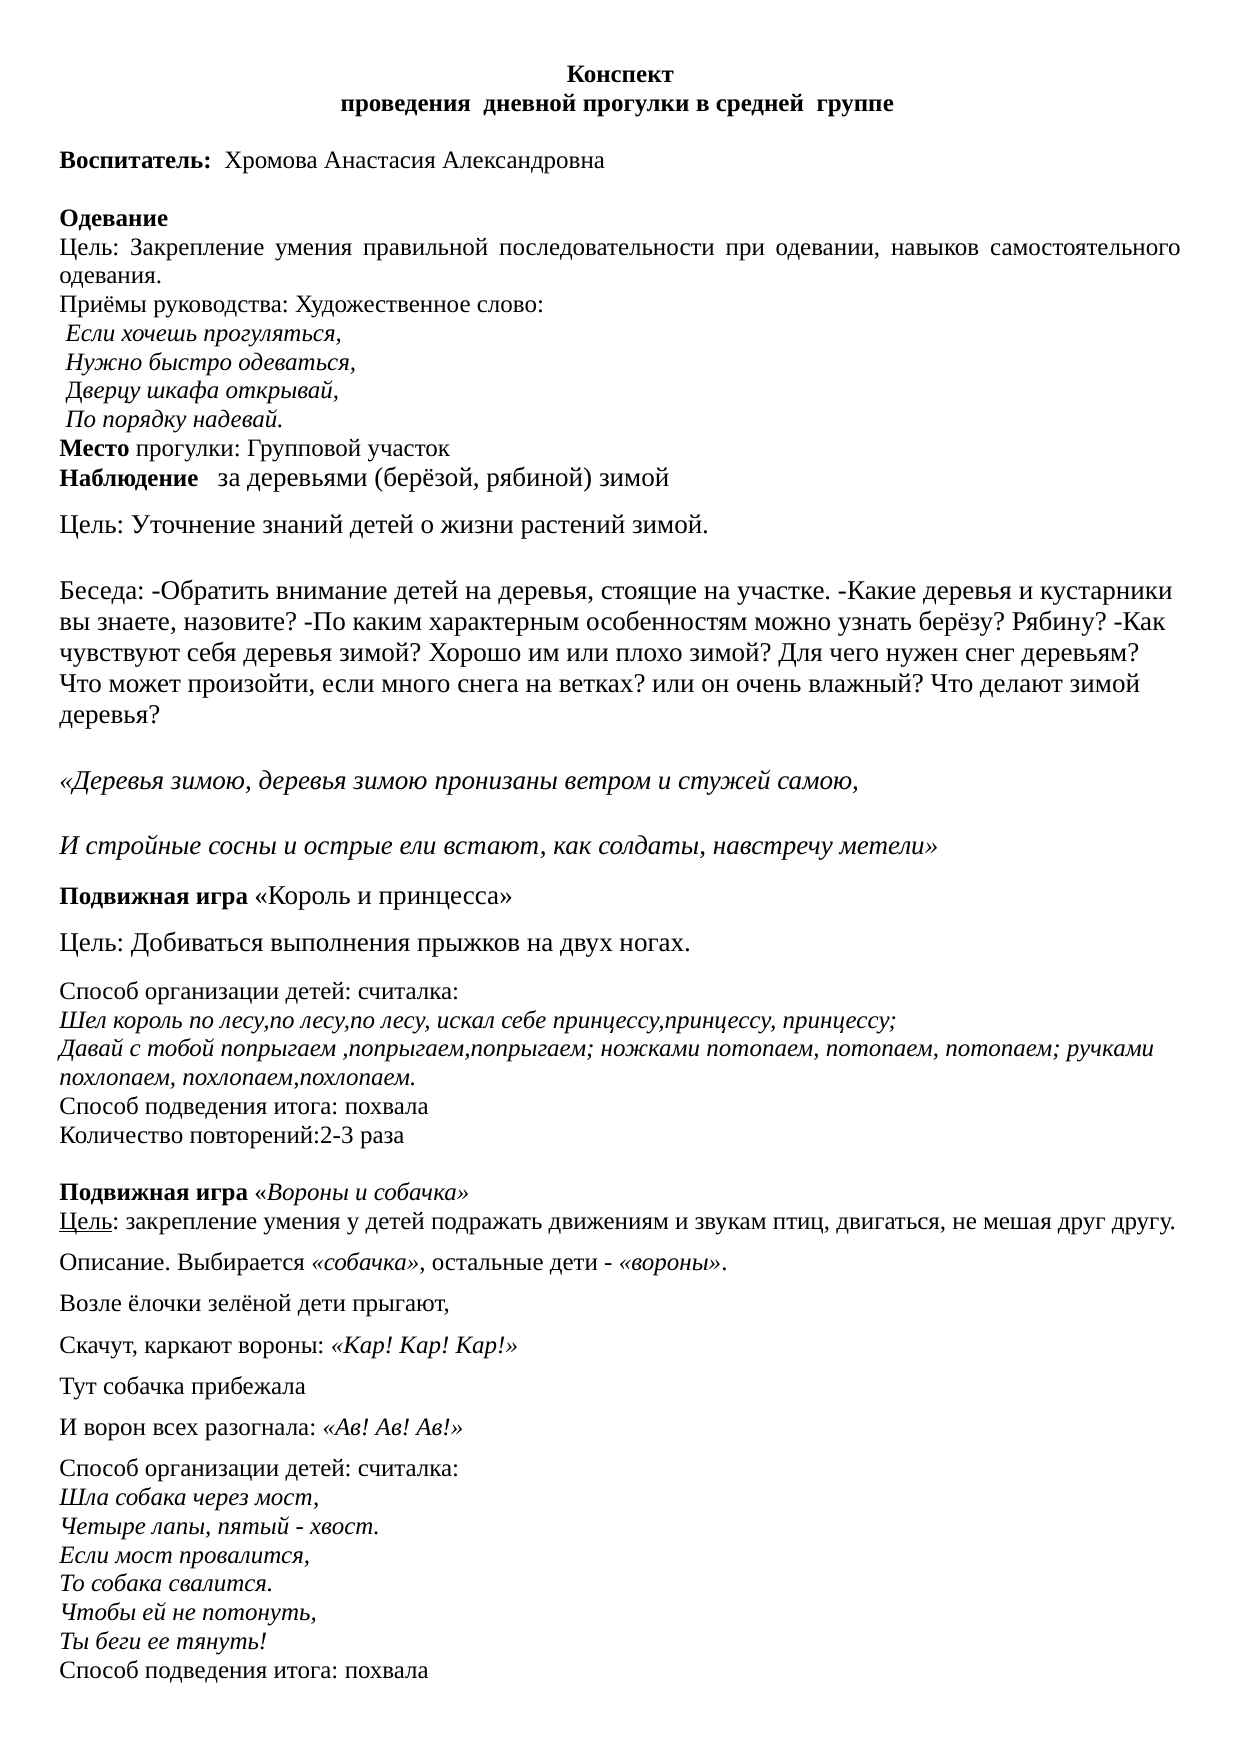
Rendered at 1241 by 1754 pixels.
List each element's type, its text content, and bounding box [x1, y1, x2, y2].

text Способ подведения итога: похвала [59, 1091, 1181, 1120]
text проведения дневной прогулки в средней группе [59, 88, 1181, 117]
text Наблюдение за деревьями (берёзой, рябиной) зимой [59, 462, 1181, 493]
text И стройные сосны и острые ели встают, как солдаты, навстречу метели» [59, 829, 1181, 861]
text Место прогулки: Групповой участок [59, 433, 1181, 462]
text Количество повторений:2-3 раза [59, 1120, 1181, 1148]
text «Деревья зимою, деревья зимою пронизаны ветром и стужей самою, [59, 764, 1181, 795]
text Цель: Закрепление умения правильной последовательности при одевании, навыков самостоятельного одевания. [59, 232, 1181, 289]
text Одевание [59, 203, 1181, 232]
text Подвижная игра «Король и принцесса» [59, 879, 1181, 911]
text Цель: Уточнение знаний детей о жизни растений зимой. [59, 508, 1181, 539]
text Способ организации детей: считалка: [59, 976, 1181, 1005]
text Шел король по лесу,по лесу,по лесу, искал себе принцессу,принцессу, принцессу; [59, 1005, 1181, 1033]
text Подвижная игра «Вороны и собачка» [59, 1177, 1181, 1206]
text Воспитатель: Хромова Анастасия Александровна [59, 145, 1181, 174]
text Скачут, каркают вороны: «Кар! Кар! Кар!» [59, 1330, 1181, 1358]
text Способ организации детей: считалка: [59, 1453, 1181, 1482]
text Если хочешь прогуляться, Нужно быстро одеваться, Дверцу шкафа открывай, По порядку надевай. [59, 318, 1181, 433]
text Описание. Выбирается «собачка», остальные дети - «вороны». [59, 1247, 1181, 1276]
text Приёмы руководства: Художественное слово: [59, 289, 1181, 318]
text Возле ёлочки зелёной дети прыгают, [59, 1288, 1181, 1317]
text Способ подведения итога: похвала [59, 1655, 1181, 1683]
text Давай с тобой попрыгаем ,попрыгаем,попрыгаем; ножками потопаем, потопаем, потопаем; ручками похлопаем, похлопаем,похлопаем. [59, 1033, 1181, 1091]
text Конспект [59, 59, 1181, 88]
text И ворон всех разогнала: «Ав! Ав! Ав!» [59, 1412, 1181, 1441]
text Беседа: -Обратить внимание детей на деревья, стоящие на участке. -Какие деревья и кустарники вы знаете, назовите? -По каким характерным особенностям можно узнать берёзу? Рябину? -Как чувствуют себя деревья зимой? Хорошо им или плохо зимой? Для чего нужен снег деревьям? Что может произойти, если много снега на ветках? или он очень влажный? Что делают зимой деревья? [59, 574, 1181, 729]
text Цель: закрепление умения у детей подражать движениям и звукам птиц, двигаться, не мешая друг другу. [59, 1206, 1181, 1235]
text Тут собачка прибежала [59, 1371, 1181, 1400]
text Цель: Добиваться выполнения прыжков на двух ногах. [59, 926, 1181, 957]
text Шла собака через мост, Четыре лапы, пятый - хвост. Если мост провалится, То собака свалится. Чтобы ей не потонуть, Ты беги ее тянуть! [59, 1482, 1181, 1655]
